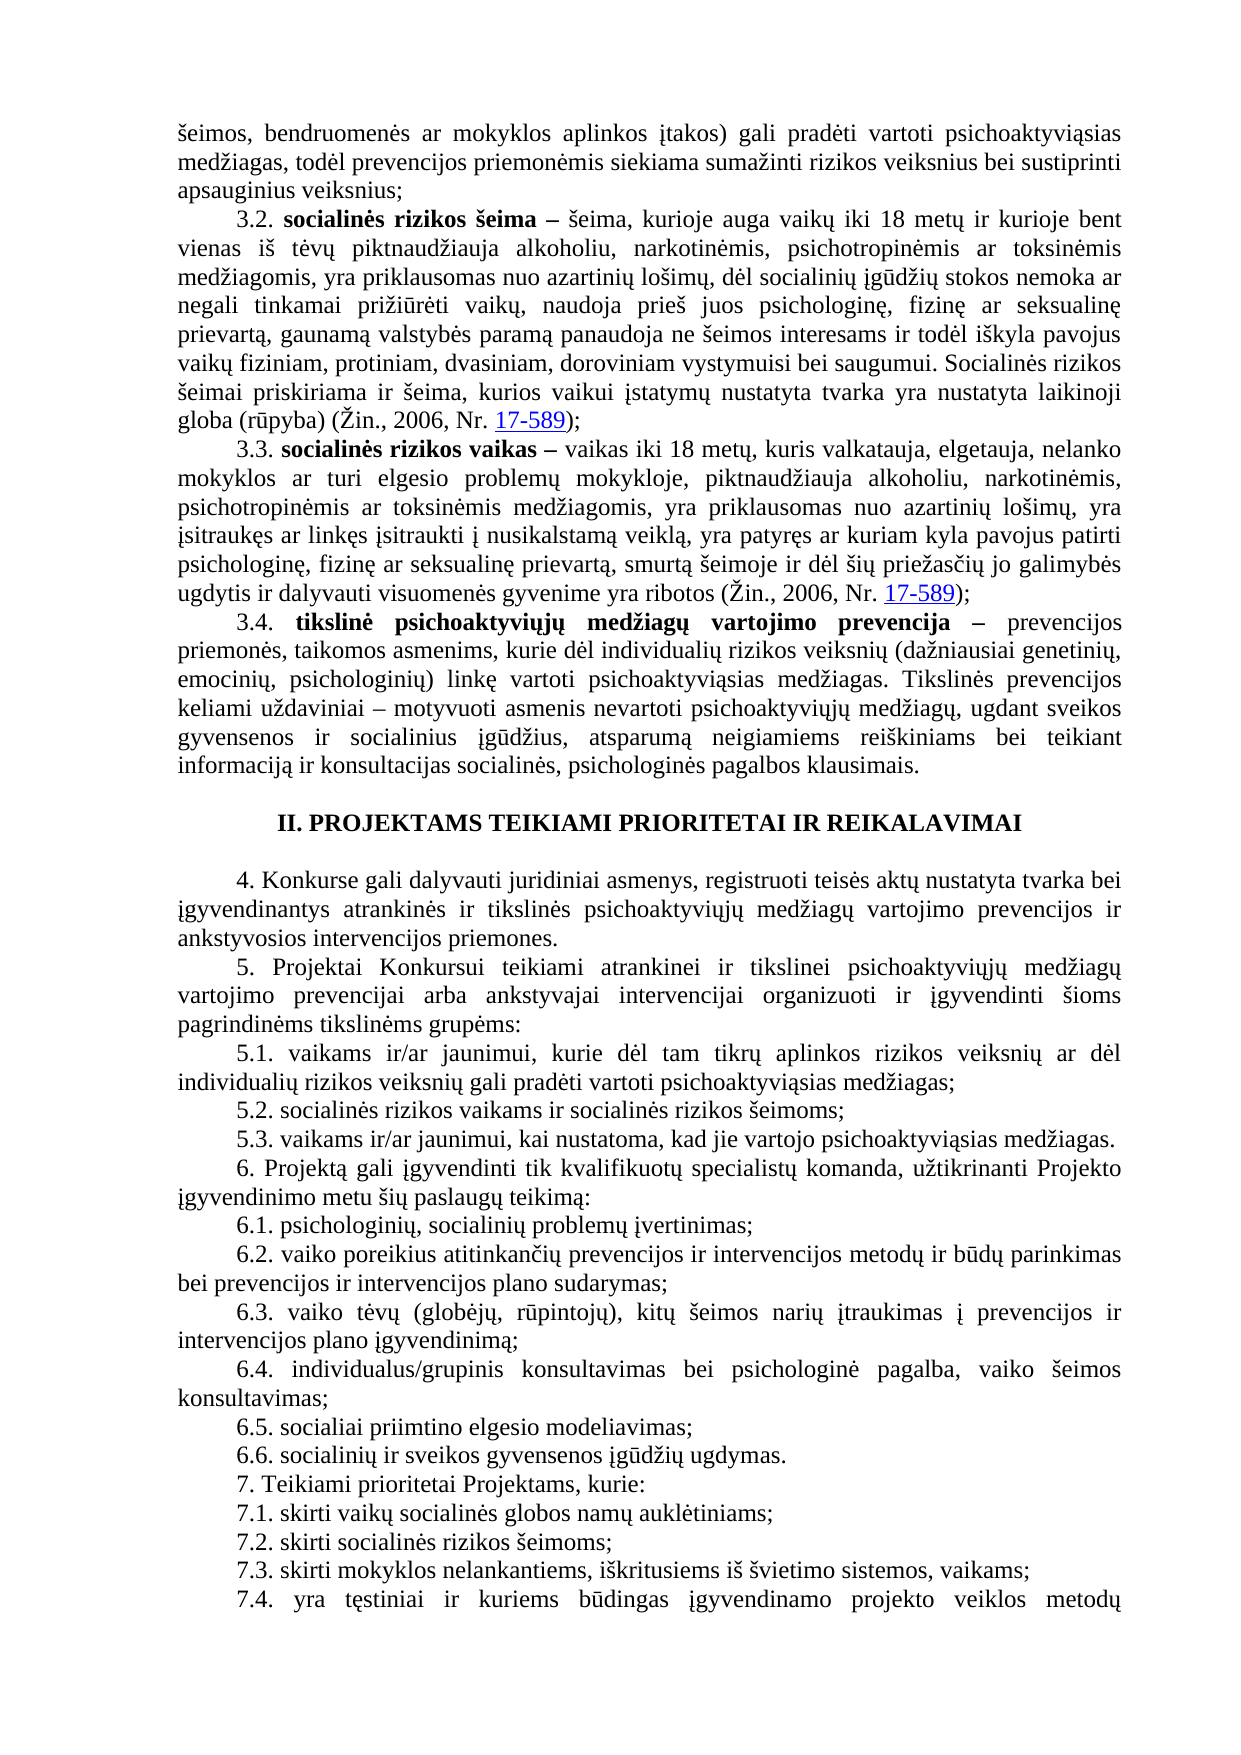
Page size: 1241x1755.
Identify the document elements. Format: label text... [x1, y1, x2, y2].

text 3.3. socialinės rizikos vaikas – vaikas iki 18 metų, kuris valkatauja, elgetauja, nelanko mokyklos ar turi elgesio problemų mokykloje, piktnaudžiauja alkoholiu, narkotinėmis, psichotropinėmis ar toksinėmis medžiagomis, yra priklausomas nuo azartinių lošimų, yra įsitraukęs ar linkęs įsitraukti į nusikalstamą veiklą, yra patyręs ar kuriam kyla pavojus patirti psichologinę, fizinę ar seksualinę prievartą, smurtą šeimoje ir dėl šių priežasčių jo galimybės ugdytis ir dalyvauti visuomenės gyvenime yra ribotos (Žin., 2006, Nr. 17-589); [177, 434, 1122, 607]
text 6.3. vaiko tėvų (globėjų, rūpintojų), kitų šeimos narių įtraukimas į prevencijos ir intervencijos plano įgyvendinimą; [177, 1297, 1122, 1354]
text 6.5. socialiai priimtino elgesio modeliavimas; [177, 1412, 1122, 1441]
text 4. Konkurse gali dalyvauti juridiniai asmenys, registruoti teisės aktų nustatyta tvarka bei įgyvendinantys atrankinės ir tikslinės psichoaktyviųjų medžiagų vartojimo prevencijos ir ankstyvosios intervencijos priemones. [177, 866, 1122, 952]
text 6.6. socialinių ir sveikos gyvensenos įgūdžių ugdymas. [177, 1441, 1122, 1469]
text 6. Projektą gali įgyvendinti tik kvalifikuotų specialistų komanda, užtikrinanti Projekto įgyvendinimo metu šių paslaugų teikimą: [177, 1153, 1122, 1211]
text šeimos, bendruomenės ar mokyklos aplinkos įtakos) gali pradėti vartoti psichoaktyviąsias medžiagas, todėl prevencijos priemonėmis siekiama sumažinti rizikos veiksnius bei sustiprinti apsauginius veiksnius; [177, 118, 1122, 204]
text 3.4. tikslinė psichoaktyviųjų medžiagų vartojimo prevencija – prevencijos priemonės, taikomos asmenims, kurie dėl individualių rizikos veiksnių (dažniausiai genetinių, emocinių, psichologinių) linkę vartoti psichoaktyviąsias medžiagas. Tikslinės prevencijos keliami uždaviniai – motyvuoti asmenis nevartoti psichoaktyviųjų medžiagų, ugdant sveikos gyvensenos ir socialinius įgūdžius, atsparumą neigiamiems reiškiniams bei teikiant informaciją ir konsultacijas socialinės, psichologinės pagalbos klausimais. [177, 607, 1122, 779]
text 7.3. skirti mokyklos nelankantiems, iškritusiems iš švietimo sistemos, vaikams; [177, 1556, 1122, 1584]
text 6.4. individualus/grupinis konsultavimas bei psichologinė pagalba, vaiko šeimos konsultavimas; [177, 1354, 1122, 1412]
text II. PROJEKTAMS TEIKIAMI PRIORITETAI IR REIKALAVIMAI [177, 808, 1122, 837]
text 7.4. yra tęstiniai ir kuriems būdingas įgyvendinamo projekto veiklos metodų [177, 1584, 1122, 1613]
text 6.1. psichologinių, socialinių problemų įvertinimas; [177, 1211, 1122, 1239]
text 6.2. vaiko poreikius atitinkančių prevencijos ir intervencijos metodų ir būdų parinkimas bei prevencijos ir intervencijos plano sudarymas; [177, 1239, 1122, 1297]
text 5.1. vaikams ir/ar jaunimui, kurie dėl tam tikrų aplinkos rizikos veiksnių ar dėl individualių rizikos veiksnių gali pradėti vartoti psichoaktyviąsias medžiagas; [177, 1038, 1122, 1096]
text 5. Projektai Konkursui teikiami atrankinei ir tikslinei psichoaktyviųjų medžiagų vartojimo prevencijai arba ankstyvajai intervencijai organizuoti ir įgyvendinti šioms pagrindinėms tikslinėms grupėms: [177, 952, 1122, 1038]
text 7.2. skirti socialinės rizikos šeimoms; [177, 1527, 1122, 1556]
text 7. Teikiami prioritetai Projektams, kurie: [177, 1469, 1122, 1498]
text 5.3. vaikams ir/ar jaunimui, kai nustatoma, kad jie vartojo psichoaktyviąsias medžiagas. [177, 1124, 1122, 1153]
text 5.2. socialinės rizikos vaikams ir socialinės rizikos šeimoms; [177, 1096, 1122, 1124]
text 3.2. socialinės rizikos šeima – šeima, kurioje auga vaikų iki 18 metų ir kurioje bent vienas iš tėvų piktnaudžiauja alkoholiu, narkotinėmis, psichotropinėmis ar toksinėmis medžiagomis, yra priklausomas nuo azartinių lošimų, dėl socialinių įgūdžių stokos nemoka ar negali tinkamai prižiūrėti vaikų, naudoja prieš juos psichologinę, fizinę ar seksualinę prievartą, gaunamą valstybės paramą panaudoja ne šeimos interesams ir todėl iškyla pavojus vaikų fiziniam, protiniam, dvasiniam, doroviniam vystymuisi bei saugumui. Socialinės rizikos šeimai priskiriama ir šeima, kurios vaikui įstatymų nustatyta tvarka yra nustatyta laikinoji globa (rūpyba) (Žin., 2006, Nr. 17-589); [177, 204, 1122, 434]
text 7.1. skirti vaikų socialinės globos namų auklėtiniams; [177, 1498, 1122, 1527]
